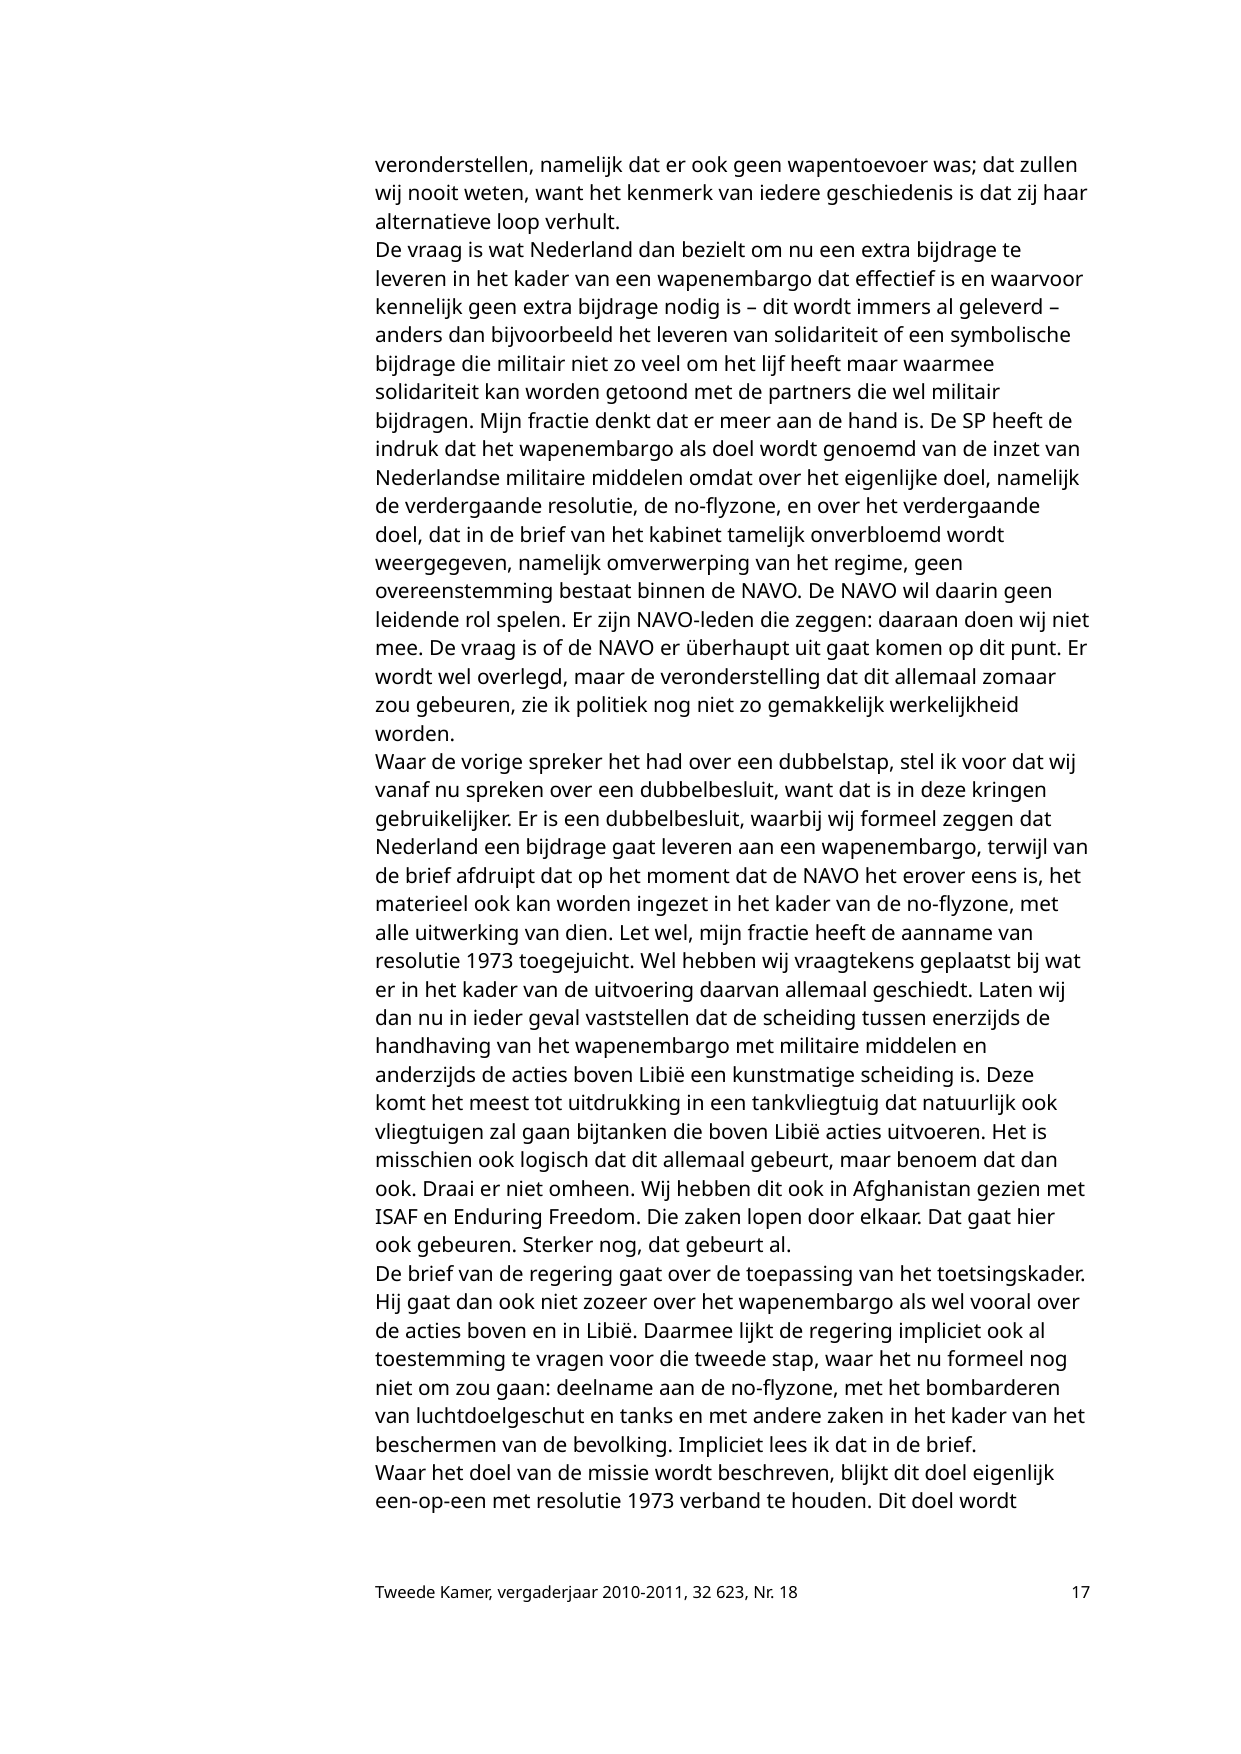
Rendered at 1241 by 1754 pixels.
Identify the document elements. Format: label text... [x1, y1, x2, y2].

text Waar de vorige spreker het had over een dubbelstap, stel ik voor dat wij vanaf nu spreken over een dubbelbesluit, want dat is in deze kringen gebruikelijker. Er is een dubbelbesluit, waarbij wij formeel zeggen dat Nederland een bijdrage gaat leveren aan een wapenembargo, terwijl van de brief afdruipt dat op het moment dat de NAVO het erover eens is, het materieel ook kan worden ingezet in het kader van de no-flyzone, met alle uitwerking van dien. Let wel, mijn fractie heeft de aanname van resolutie 1973 toegejuicht. Wel hebben wij vraagtekens geplaatst bij wat er in het kader van de uitvoering daarvan allemaal geschiedt. Laten wij dan nu in ieder geval vaststellen dat de scheiding tussen enerzijds de handhaving van het wapenembargo met militaire middelen en anderzijds de acties boven Libië een kunstmatige scheiding is. Deze komt het meest tot uitdrukking in een tankvliegtuig dat natuurlijk ook vliegtuigen zal gaan bijtanken die boven Libië acties uitvoeren. Het is misschien ook logisch dat dit allemaal gebeurt, maar benoem dat dan ook. Draai er niet omheen. Wij hebben dit ook in Afghanistan gezien met ISAF en Enduring Freedom. Die zaken lopen door elkaar. Dat gaat hier ook gebeuren. Sterker nog, dat gebeurt al. [375, 747, 1090, 1259]
text Waar het doel van de missie wordt beschreven, blijkt dit doel eigenlijk een-op-een met resolutie 1973 verband te houden. Dit doel wordt [375, 1458, 1090, 1515]
text De vraag is wat Nederland dan bezielt om nu een extra bijdrage te leveren in het kader van een wapenembargo dat effectief is en waarvoor kennelijk geen extra bijdrage nodig is – dit wordt immers al geleverd – anders dan bijvoorbeeld het leveren van solidariteit of een symbolische bijdrage die militair niet zo veel om het lijf heeft maar waarmee solidariteit kan worden getoond met de partners die wel militair bijdragen. Mijn fractie denkt dat er meer aan de hand is. De SP heeft de indruk dat het wapenembargo als doel wordt genoemd van de inzet van Nederlandse militaire middelen omdat over het eigenlijke doel, namelijk de verdergaande resolutie, de no-flyzone, en over het verdergaande doel, dat in de brief van het kabinet tamelijk onverbloemd wordt weergegeven, namelijk omverwerping van het regime, geen overeenstemming bestaat binnen de NAVO. De NAVO wil daarin geen leidende rol spelen. Er zijn NAVO-leden die zeggen: daaraan doen wij niet mee. De vraag is of de NAVO er überhaupt uit gaat komen op dit punt. Er wordt wel overlegd, maar de veronderstelling dat dit allemaal zomaar zou gebeuren, zie ik politiek nog niet zo gemakkelijk werkelijkheid worden. [375, 235, 1090, 747]
text veronderstellen, namelijk dat er ook geen wapentoevoer was; dat zullen wij nooit weten, want het kenmerk van iedere geschiedenis is dat zij haar alternatieve loop verhult. [375, 150, 1090, 235]
text De brief van de regering gaat over de toepassing van het toetsingskader. Hij gaat dan ook niet zozeer over het wapenembargo als wel vooral over de acties boven en in Libië. Daarmee lijkt de regering impliciet ook al toestemming te vragen voor die tweede stap, waar het nu formeel nog niet om zou gaan: deelname aan de no-flyzone, met het bombarderen van luchtdoelgeschut en tanks en met andere zaken in het kader van het beschermen van de bevolking. Impliciet lees ik dat in de brief. [375, 1259, 1090, 1458]
